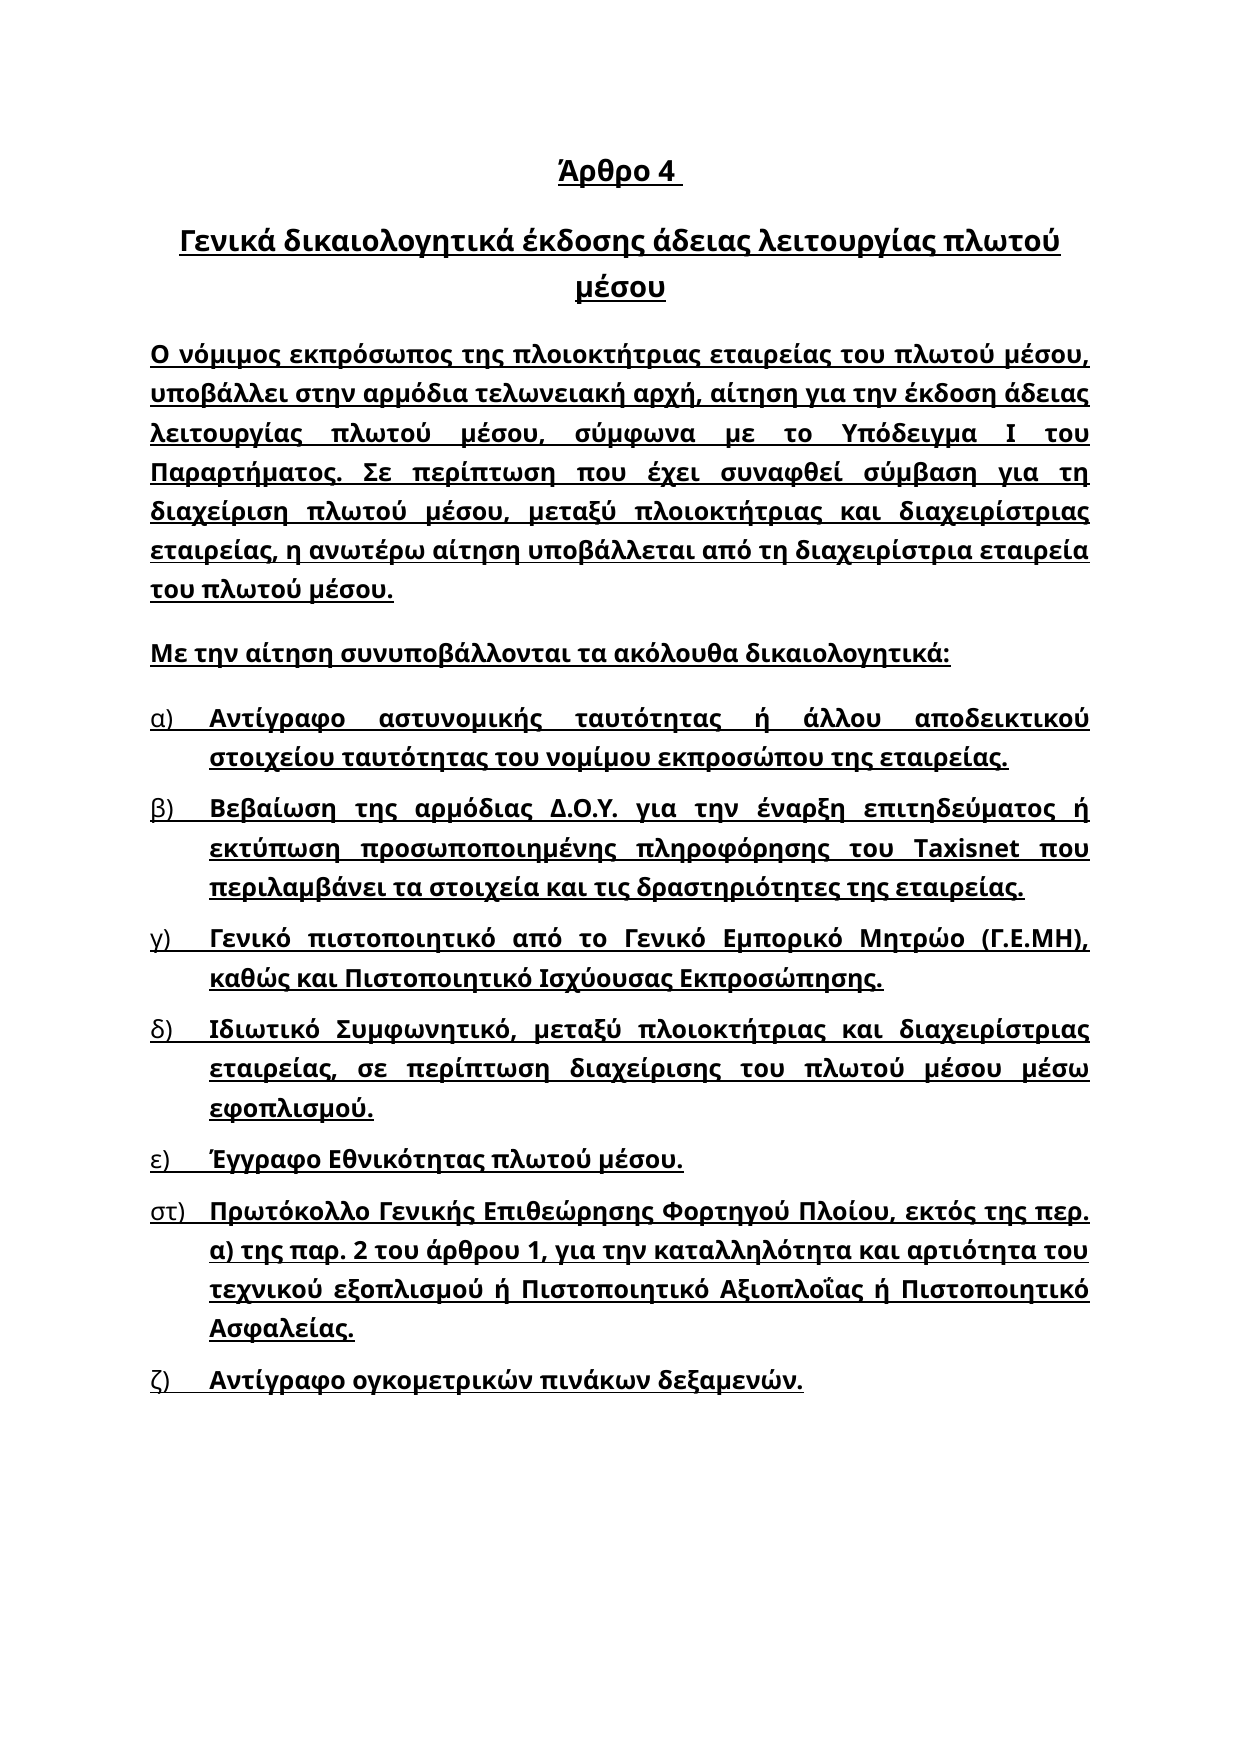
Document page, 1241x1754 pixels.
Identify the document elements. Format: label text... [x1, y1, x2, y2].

list γ) Γενικό πιστοποιητικό από το Γενικό Εμπορικό Μητρώο (Γ.Ε.ΜΗ), [150, 921, 1090, 950]
text Παραρτήματος. Σε περίπτωση που έχει συναφθεί σύμβαση για τη [150, 446, 1090, 483]
list εταιρείας, σε περίπτωση διαχείρισης του πλωτού μέσου μέσω εφοπλισμού. [150, 1043, 1090, 1124]
list στοιχείου ταυτότητας του νομίμου εκπροσώπου της εταιρείας. [150, 731, 1090, 773]
text διαχείριση πλωτού μέσου, μεταξύ πλοιοκτήτριας και διαχειρίστριας [150, 485, 1090, 522]
list ε) Έγγραφο Εθνικότητας πλωτού μέσου. [150, 1142, 1090, 1176]
subtitle Άρθρο 4 [150, 150, 1090, 190]
text του πλωτού μέσου. [150, 563, 1090, 606]
list εκτύπωση προσωποποιημένης πληροφόρησης του Τaxisnet που περιλαμβάνει τα στοιχεία και τις δραστηριότητες της εταιρείας. [150, 822, 1090, 903]
list καθώς και Πιστοποιητικό Ισχύουσας Εκπροσώπησης. [150, 952, 1090, 994]
text Με την αίτηση συνυποβάλλονται τα ακόλουθα δικαιολογητικά: [150, 636, 1090, 670]
text Ο νόμιμος εκπρόσωπος της πλοιοκτήτριας εταιρείας του πλωτού μέσου, [150, 337, 1090, 366]
list ζ) Αντίγραφο ογκομετρικών πινάκων δεξαμενών. [150, 1363, 1090, 1397]
list β) Βεβαίωση της αρμόδιας Δ.Ο.Υ. για την έναρξη επιτηδεύματος ή [150, 791, 1090, 820]
text λειτουργίας πλωτού μέσου, σύμφωνα με το Υπόδειγμα Ι του [150, 407, 1090, 444]
subtitle Γενικά δικαιολογητικά έκδοσης άδειας λειτουργίας πλωτού μέσου [150, 221, 1090, 306]
text εταιρείας, η ανωτέρω αίτηση υποβάλλεται από τη διαχειρίστρια εταιρεία [150, 524, 1090, 562]
list α) της παρ. 2 του άρθρου 1, για την καταλληλότητα και αρτιότητα του τεχνικού εξοπλισμού ή Πιστοποιητικό Αξιοπλοΐας ή Πιστοποιητικό Ασφαλείας. [150, 1224, 1090, 1345]
list α) Αντίγραφο αστυνομικής ταυτότητας ή άλλου αποδεικτικού [150, 700, 1090, 729]
text υποβάλλει στην αρμόδια τελωνειακή αρχή, αίτηση για την έκδοση άδειας [150, 368, 1090, 405]
list δ) Ιδιωτικό Συμφωνητικό, μεταξύ πλοιοκτήτριας και διαχειρίστριας [150, 1012, 1090, 1041]
list στ) Πρωτόκολλο Γενικής Επιθεώρησης Φορτηγού Πλοίου, εκτός της περ. [150, 1193, 1090, 1222]
